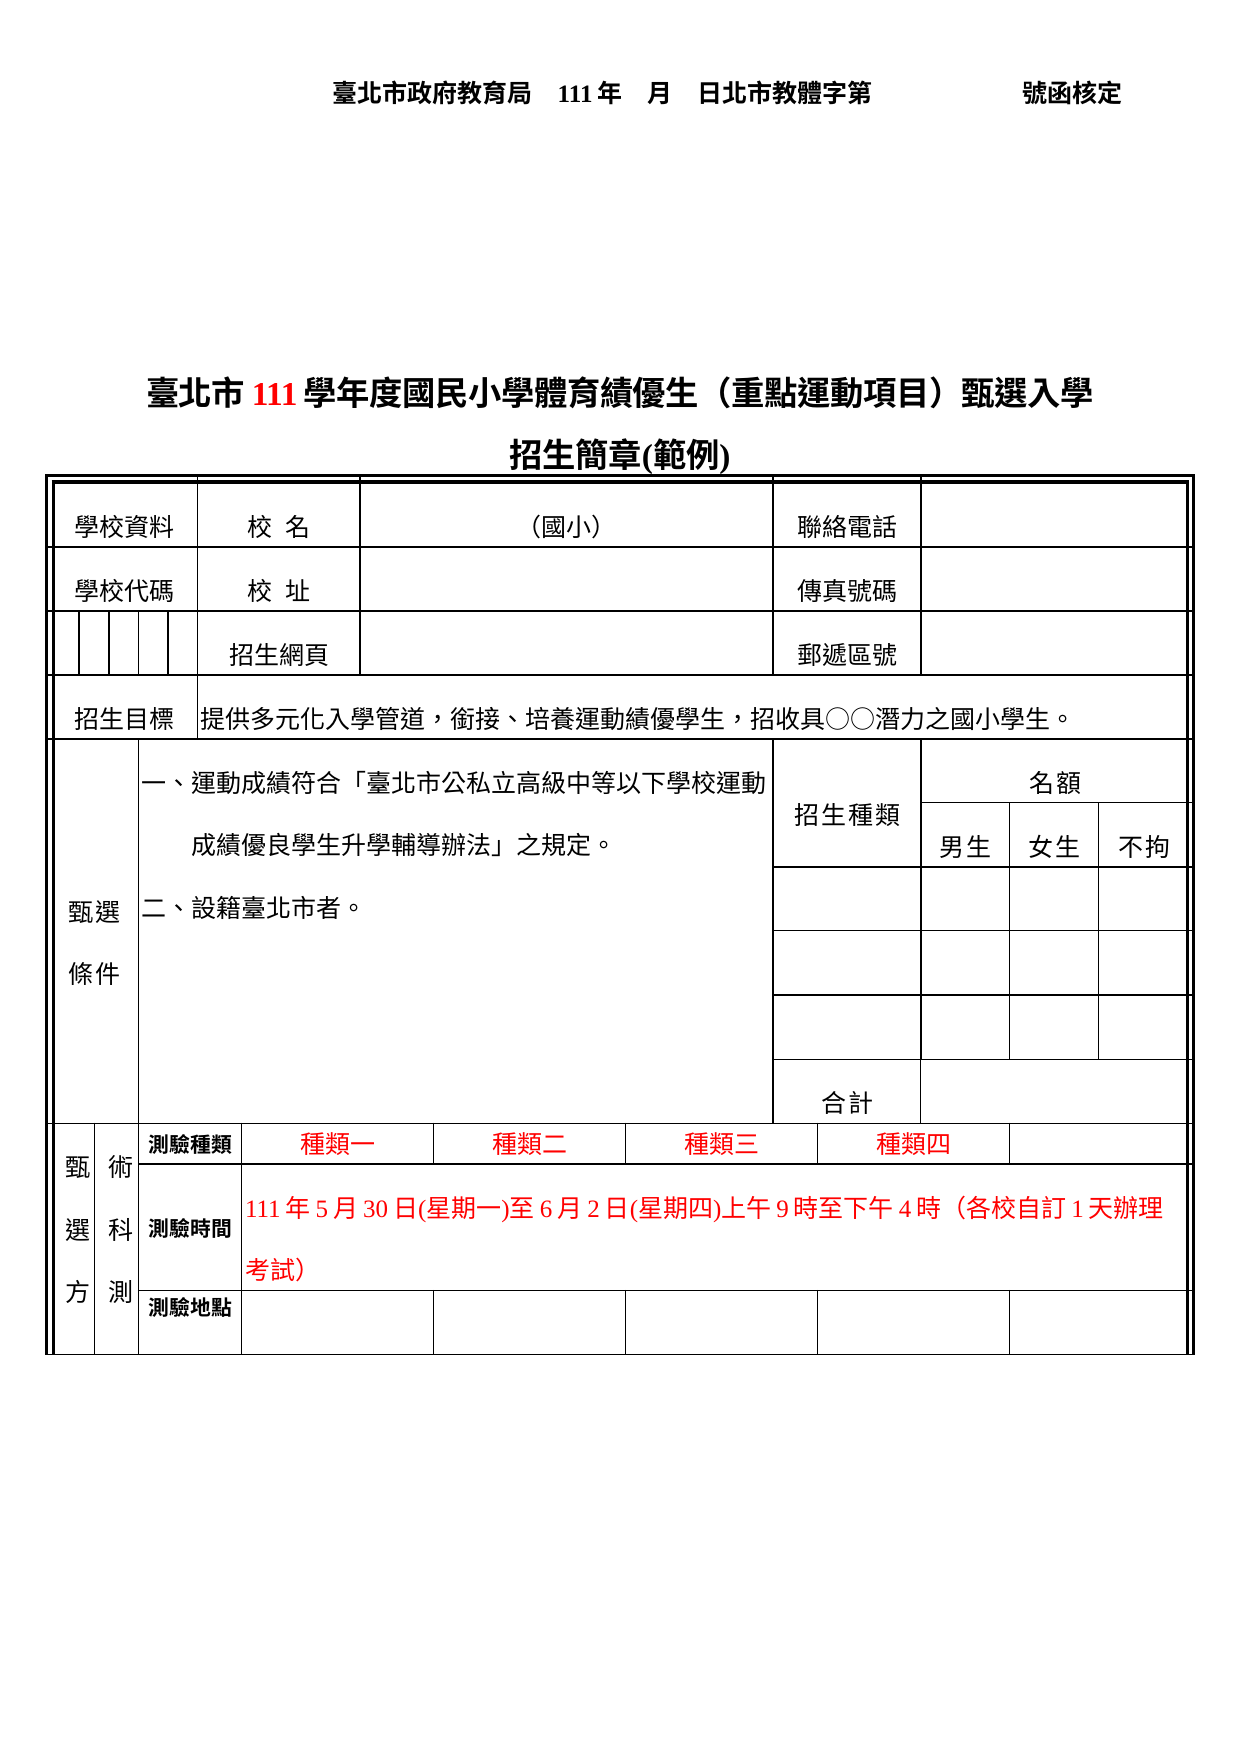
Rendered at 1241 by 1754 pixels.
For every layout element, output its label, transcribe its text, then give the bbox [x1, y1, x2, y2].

table_cell [1010, 996, 1098, 1058]
table_cell [922, 612, 1186, 674]
table_cell 招生網頁 [198, 612, 359, 674]
table_cell 甄選條件 [55, 740, 138, 1122]
table_cell 種類四 [818, 1124, 1009, 1163]
table_cell [922, 868, 1009, 930]
table_header [922, 477, 1190, 546]
table_cell [1010, 868, 1098, 930]
table_cell 女生 [1010, 803, 1098, 866]
table_cell 一、運動成績符合「臺北市公私立高級中等以下學校運動成績優良學生升學輔導辦法」之規定。 二、設籍臺北市者。 [139, 740, 772, 1122]
table_cell 不拘 [1099, 803, 1186, 866]
text 招生簡章(範例) [118, 412, 1122, 474]
table_cell 術科測 [95, 1124, 138, 1354]
table_cell [1099, 868, 1186, 930]
table_cell 種類二 [434, 1124, 625, 1163]
table_cell [1010, 931, 1098, 994]
table_cell [1099, 931, 1186, 994]
table_cell [921, 1060, 1186, 1122]
table_cell [139, 612, 167, 674]
table_cell 名額 [922, 740, 1186, 802]
table_cell 傳真號碼 [774, 548, 920, 610]
table_cell [434, 1291, 625, 1354]
table_cell 測驗地點 [139, 1291, 241, 1354]
table_cell [774, 868, 920, 930]
table_cell [80, 612, 108, 674]
table_cell [774, 931, 920, 994]
table_cell [110, 612, 138, 674]
text 臺北市111學年度國民小學體育績優生（重點運動項目）甄選入學 [118, 349, 1122, 412]
table_cell 測驗種類 [139, 1124, 241, 1163]
table_cell [1010, 1124, 1186, 1163]
table_cell 測驗時間 [139, 1165, 241, 1290]
table_cell [922, 931, 1009, 994]
table_cell 招生目標 [55, 676, 197, 738]
table_cell 招生種類 [774, 740, 920, 866]
table_cell 校 址 [198, 548, 359, 610]
table_cell [626, 1291, 817, 1354]
table_cell 甄選方 [55, 1124, 94, 1354]
table_cell [361, 612, 772, 674]
table_cell 提供多元化入學管道，銜接、培養運動績優學生，招收具○○潛力之國小學生。 [198, 676, 1186, 738]
table_cell 男生 [922, 803, 1009, 866]
table_cell [922, 548, 1186, 610]
table_header 學校資料 [50, 477, 197, 546]
table_header （國小） [361, 484, 772, 546]
table_cell 111年5月30日(星期一)至6月2日(星期四)上午9時至下午4時（各校自訂1天辦理考試） [242, 1165, 1186, 1290]
table_header 校 名 [198, 484, 359, 546]
table_cell [242, 1291, 433, 1354]
table_cell [1099, 996, 1186, 1058]
table_header [922, 484, 1186, 546]
table_cell [818, 1291, 1009, 1354]
table_cell 郵遞區號 [774, 612, 920, 674]
table_cell [169, 612, 197, 674]
table_cell [361, 548, 772, 610]
table_cell [55, 612, 78, 674]
table_cell 學校代碼 [55, 548, 197, 610]
table_cell 種類三 [626, 1124, 817, 1163]
table_cell 合計 [774, 1060, 920, 1122]
table_cell 種類一 [242, 1124, 433, 1163]
table_cell [774, 996, 920, 1058]
table_header 聯絡電話 [774, 484, 920, 546]
table_cell [1010, 1291, 1186, 1354]
table_cell [922, 996, 1009, 1058]
